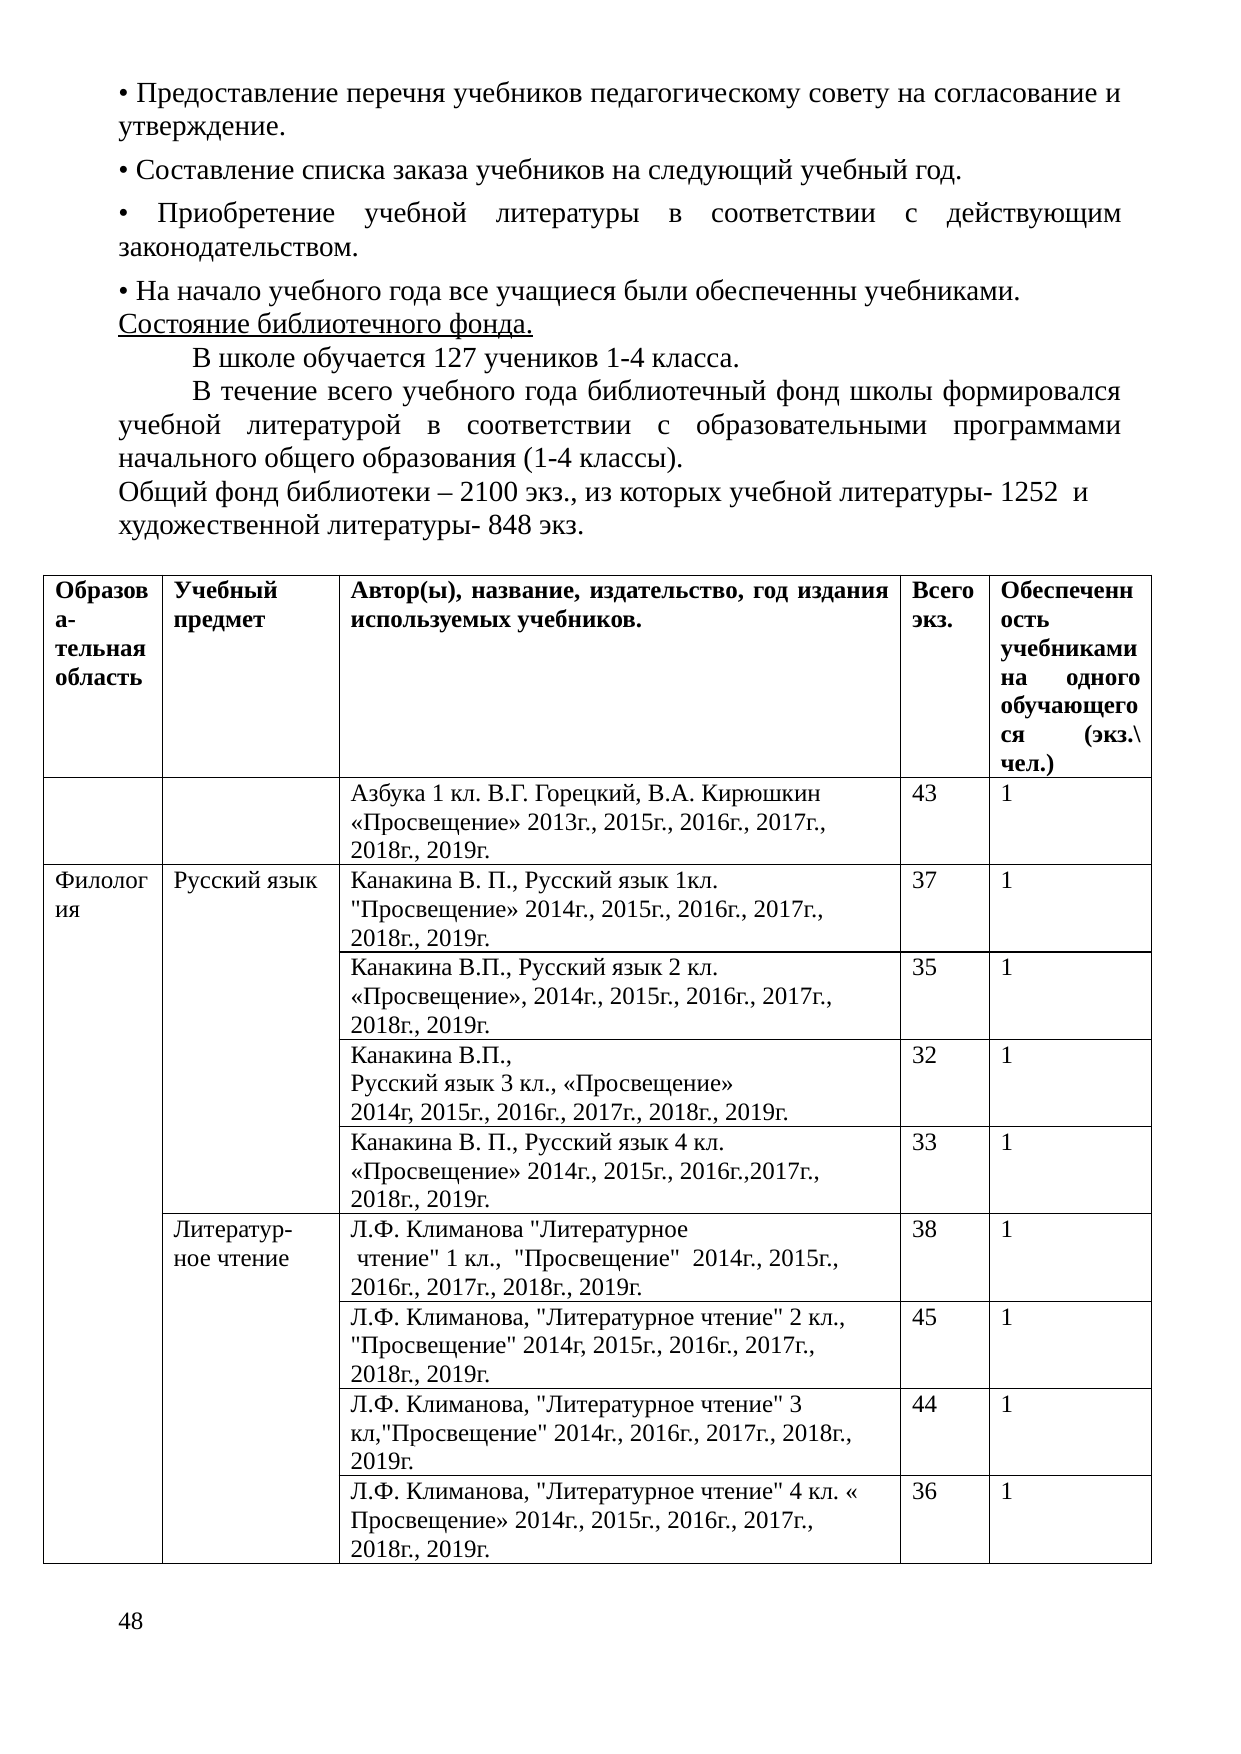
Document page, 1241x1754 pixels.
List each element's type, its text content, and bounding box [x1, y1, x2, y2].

table_cell 1 [990, 1214, 1151, 1301]
table_cell Литератур- ное чтение [163, 1214, 339, 1562]
table_cell 32 [901, 1040, 989, 1126]
text Состояние библиотечного фонда. [118, 306, 1122, 340]
table_cell 33 [901, 1127, 989, 1213]
table_cell Азбука 1 кл. В.Г. Горецкий, В.А. Кирюшкин «Просвещение» 2013г., 2015г., 2016г., 2017г., 2018г., 2019г. [340, 778, 900, 864]
table_cell 1 [990, 1476, 1151, 1562]
table_cell 37 [901, 865, 989, 951]
table_cell Л.Ф. Климанова "Литературное чтение" 1 кл., "Просвещение" 2014г., 2015г., 2016г., 2017г., 2018г., 2019г. [340, 1214, 900, 1301]
table_cell 1 [990, 778, 1151, 864]
table_cell 43 [901, 778, 989, 864]
table_header Автор(ы), название, издательство, год издания используемых учебников. [340, 576, 900, 777]
text • Предоставление перечня учебников педагогическому совету на согласование и утверждение. [118, 75, 1122, 142]
text Общий фонд библиотеки – 2100 экз., из которых учебной литературы- 1252 и художественной литературы- 848 экз. [118, 474, 1122, 541]
table_cell [44, 778, 162, 864]
text • Приобретение учебной литературы в соответствии с действующим законодательством. [118, 196, 1122, 263]
table_cell 1 [990, 1040, 1151, 1126]
table_cell 45 [901, 1302, 989, 1388]
table_cell Канакина В. П., Русский язык 1кл. "Просвещение» 2014г., 2015г., 2016г., 2017г., 2018г., 2019г. [340, 865, 900, 951]
table_cell Русский язык [163, 865, 339, 1213]
table_cell 1 [990, 1302, 1151, 1388]
text • Составление списка заказа учебников на следующий учебный год. [118, 152, 1122, 186]
table_cell 1 [990, 1127, 1151, 1213]
table_cell 36 [901, 1476, 989, 1562]
table_header Всего экз. [901, 576, 989, 777]
table_header Учебный предмет [163, 576, 339, 777]
table_cell [163, 778, 339, 864]
text • На начало учебного года все учащиеся были обеспеченны учебниками. [118, 273, 1122, 306]
table_cell Филология [44, 865, 162, 1562]
table_cell Канакина В.П., Русский язык 2 кл. «Просвещение», 2014г., 2015г., 2016г., 2017г., 2018г., 2019г. [340, 953, 900, 1039]
text В школе обучается 127 учеников 1-4 класса. [118, 340, 1122, 373]
table_header Образова-тельная область [44, 576, 162, 777]
table_cell 44 [901, 1389, 989, 1475]
table_cell Канакина В.П., Русский язык 3 кл., «Просвещение» 2014г, 2015г., 2016г., 2017г., 2018г., 2019г. [340, 1040, 900, 1126]
table_header Обеспеченность учебниками на одного обучающегося (экз.\чел.) [990, 576, 1151, 777]
table_cell 1 [990, 953, 1151, 1039]
table_cell Канакина В. П., Русский язык 4 кл. «Просвещение» 2014г., 2015г., 2016г.,2017г., 2018г., 2019г. [340, 1127, 900, 1213]
table_cell Л.Ф. Климанова, "Литературное чтение" 2 кл., "Просвещение" 2014г, 2015г., 2016г., 2017г., 2018г., 2019г. [340, 1302, 900, 1388]
table_cell 35 [901, 953, 989, 1039]
table_cell 38 [901, 1214, 989, 1301]
table_cell Л.Ф. Климанова, "Литературное чтение" 3 кл,"Просвещение" 2014г., 2016г., 2017г., 2018г., 2019г. [340, 1389, 900, 1475]
table_cell 1 [990, 865, 1151, 951]
text В течение всего учебного года библиотечный фонд школы формировался учебной литературой в соответствии с образовательными программами начального общего образования (1-4 классы). [118, 373, 1122, 474]
table_cell Л.Ф. Климанова, "Литературное чтение" 4 кл. « Просвещение» 2014г., 2015г., 2016г., 2017г., 2018г., 2019г. [340, 1476, 900, 1562]
table_cell 1 [990, 1389, 1151, 1475]
